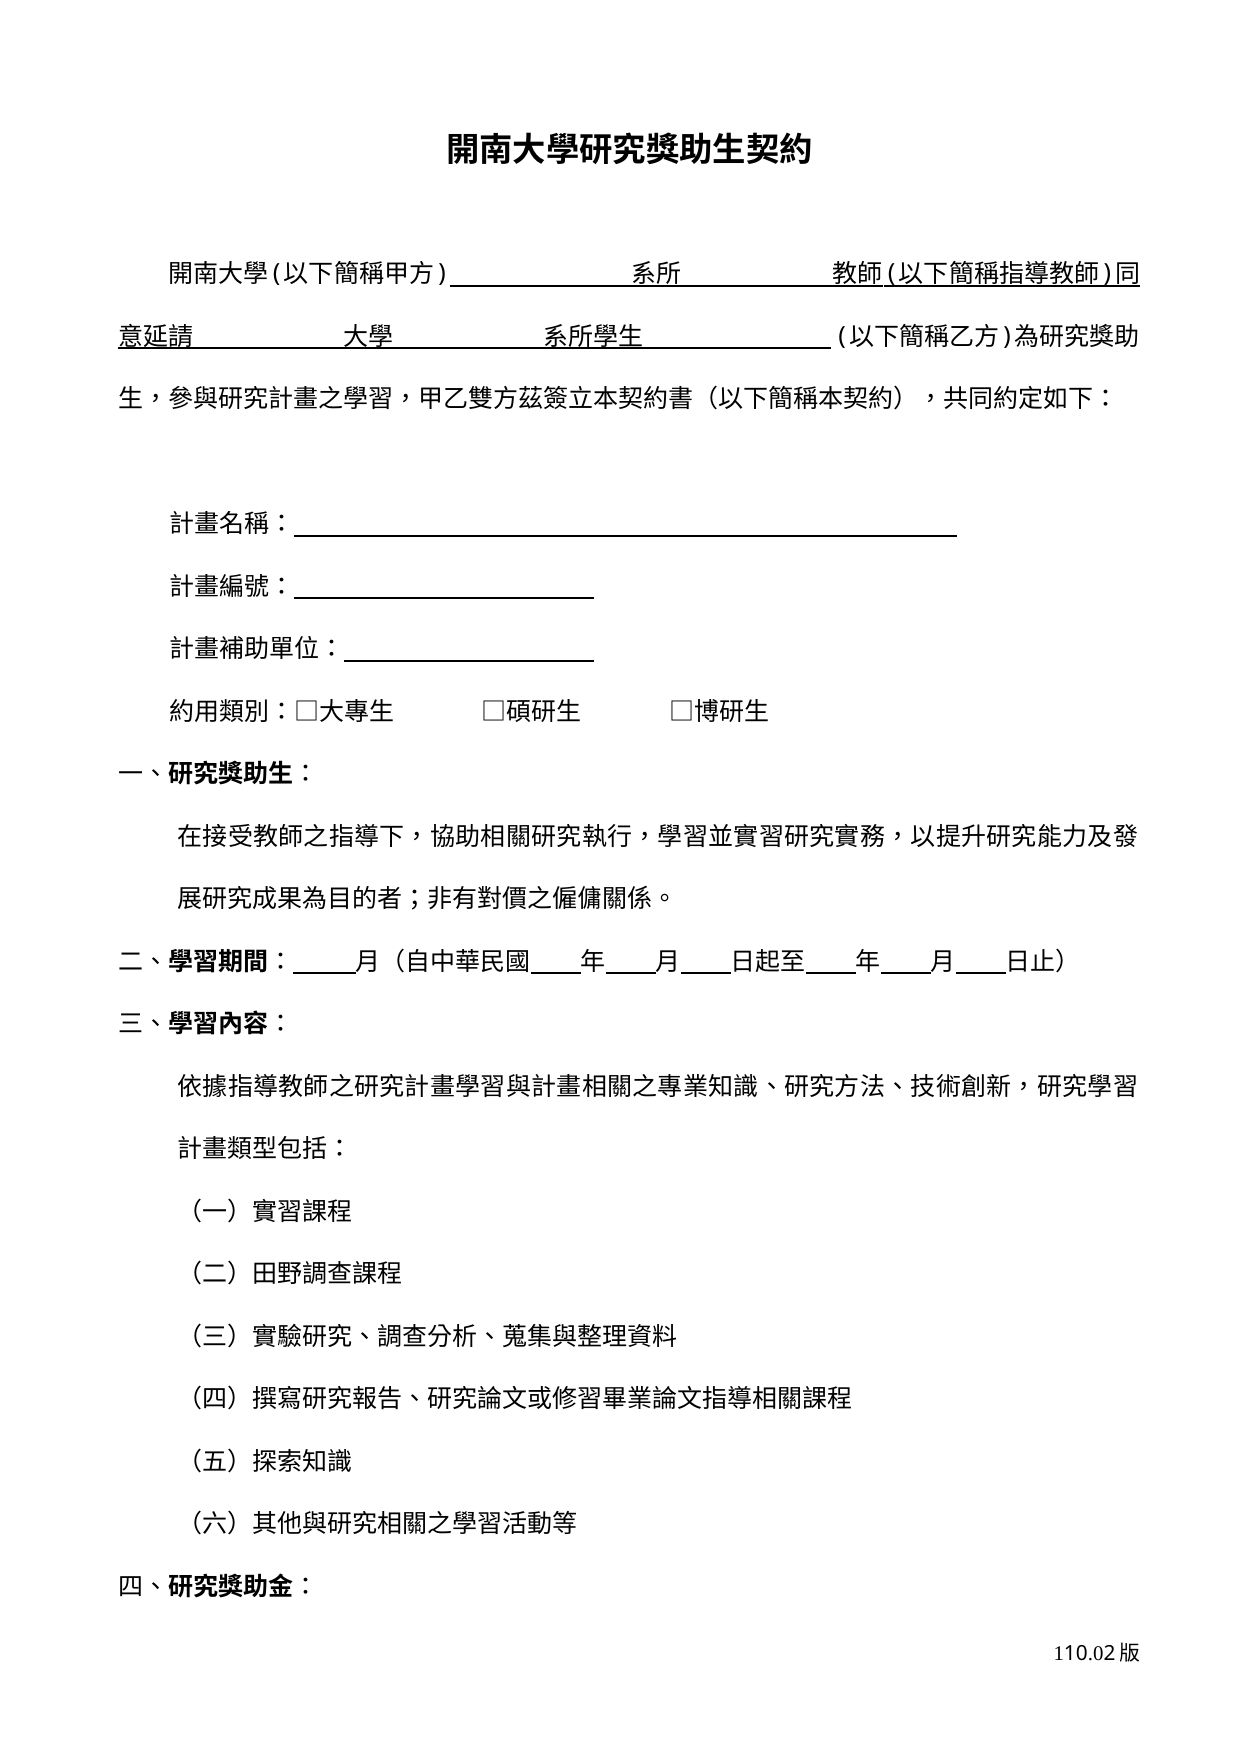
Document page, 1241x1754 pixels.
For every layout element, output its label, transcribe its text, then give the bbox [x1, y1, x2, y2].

list 研究獎助生： [118, 730, 1140, 793]
list 學習內容： [118, 980, 1140, 1043]
text 計畫補助單位： [118, 605, 1140, 668]
text 計畫編號： [118, 543, 1140, 605]
text 依據指導教師之研究計畫學習與計畫相關之專業知識、研究方法、技術創新，研究學習計畫類型包括： [177, 1043, 1140, 1168]
text （五）探索知識 [177, 1418, 1140, 1480]
text 約用類別：□大專生 □碩研生 □博研生 [118, 668, 1140, 730]
text 開南大學(以下簡稱甲方) 系所 教師(以下簡稱指導教師)同意延請 大學 系所學生 (以下簡稱乙方)為研究獎助生，參與研究計畫之學習，甲乙雙方茲簽立本契約書（以下簡稱本契約），共同約定如下： [118, 230, 1140, 418]
text （一）實習課程 [177, 1168, 1140, 1230]
list 學習期間： 月（自中華民國 年 月 日起至 年 月 日止） [118, 918, 1140, 980]
text 在接受教師之指導下，協助相關研究執行，學習並實習研究實務，以提升研究能力及發展研究成果為目的者；非有對價之僱傭關係。 [177, 793, 1140, 918]
text （三）實驗研究、調查分析、蒐集與整理資料 [177, 1293, 1140, 1355]
list 研究獎助金： [118, 1543, 1140, 1605]
text 開南大學研究獎助生契約 [118, 105, 1140, 168]
text （四）撰寫研究報告、研究論文或修習畢業論文指導相關課程 [177, 1355, 1140, 1418]
text （二）田野調查課程 [177, 1230, 1140, 1293]
text （六）其他與研究相關之學習活動等 [177, 1480, 1140, 1543]
text 計畫名稱： [118, 480, 1140, 543]
